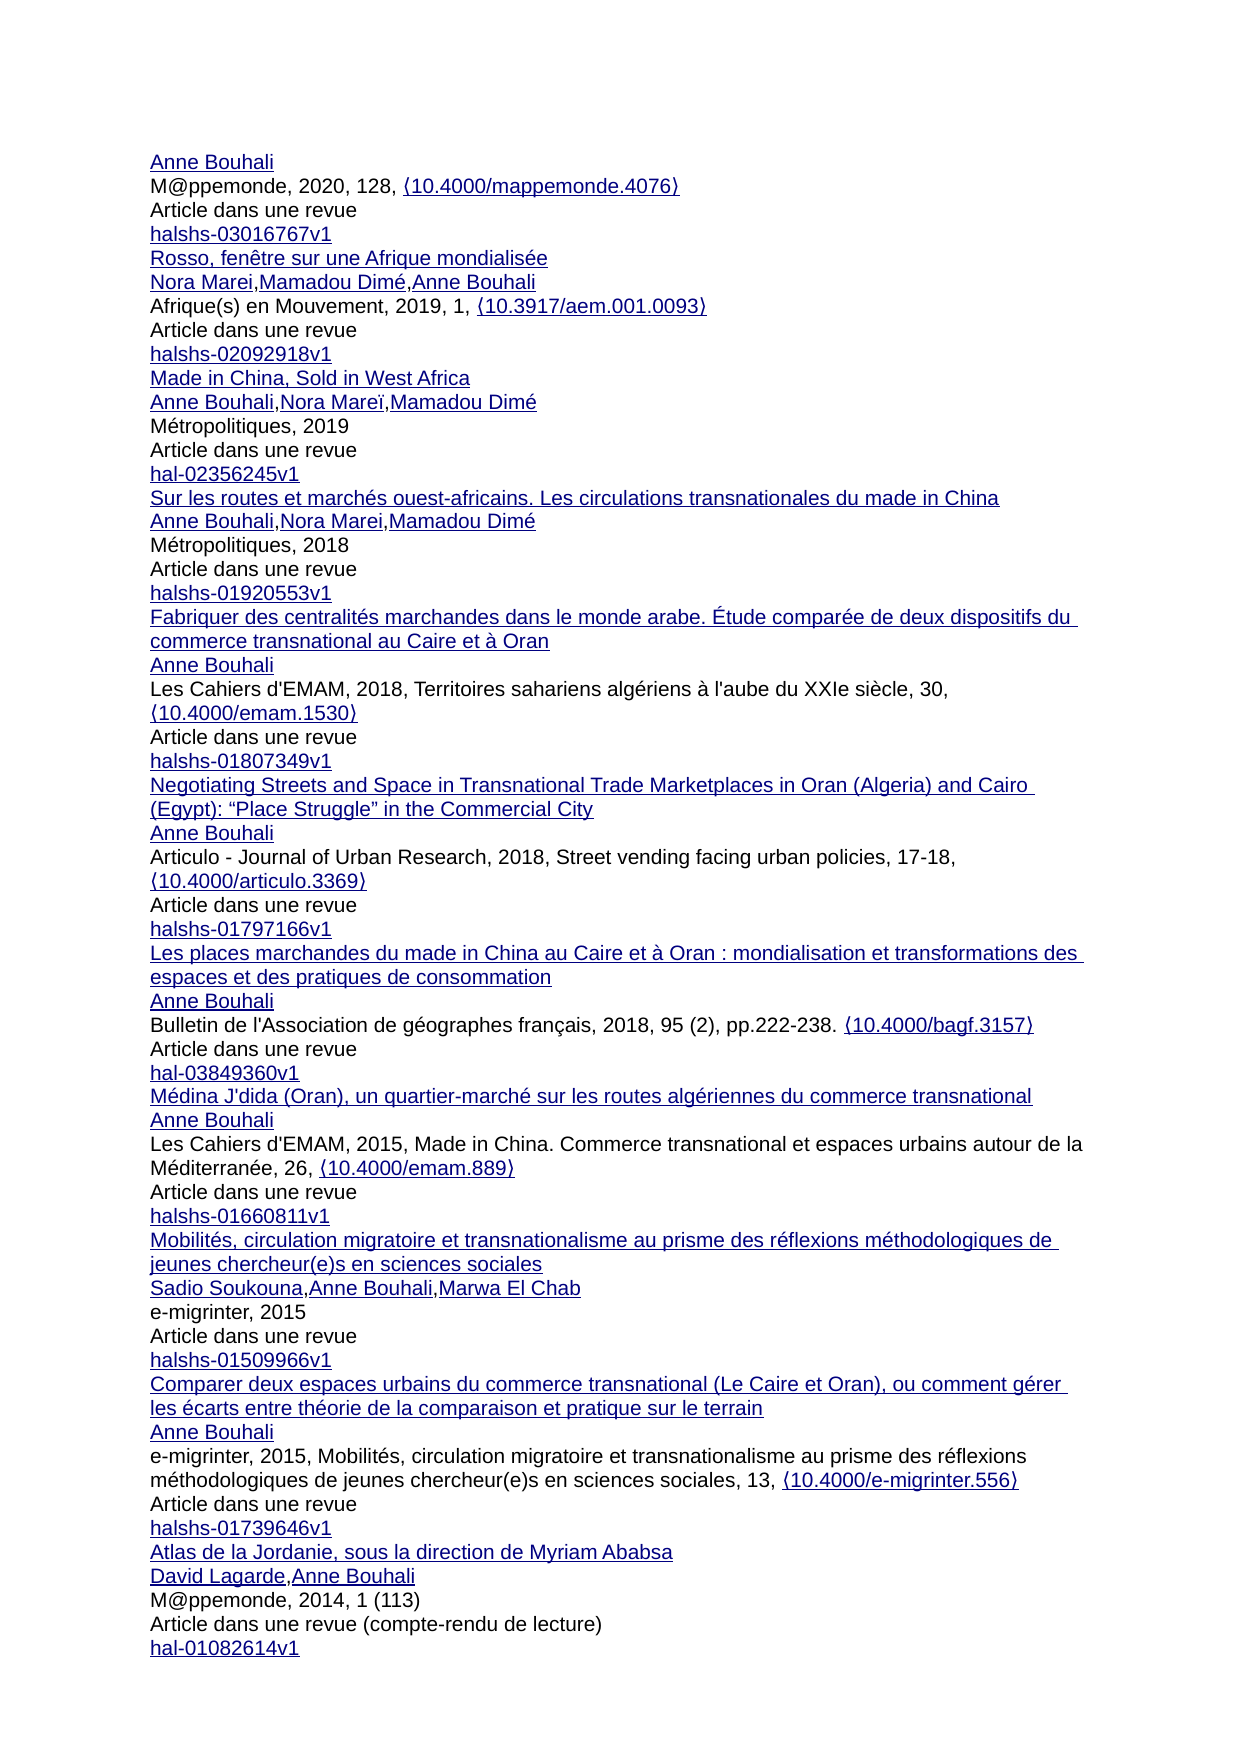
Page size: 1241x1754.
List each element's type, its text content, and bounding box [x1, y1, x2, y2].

table_cell Médina J'dida (Oran), un quartier-marché sur les routes algériennes du commerce transnational Anne Bouhali Les Cahiers d'EMAM, 2015, Made in China. Commerce transnational et espaces urbains autour de la Méditerranée, 26, ⟨10.4000/emam.889⟩ Article dans une revue halshs-01660811v1 [150, 1084, 1090, 1228]
table_cell Fabriquer des centralités marchandes dans le monde arabe. Étude comparée de deux dispositifs du commerce transnational au Caire et à Oran Anne Bouhali Les Cahiers d'EMAM, 2018, Territoires sahariens algériens à l'aube du XXIe siècle, 30, ⟨10.4000/emam.1530⟩ Article dans une revue halshs-01807349v1 [150, 605, 1090, 773]
table_cell Atlas de la Jordanie, sous la direction de Myriam Ababsa David Lagarde,Anne Bouhali M@ppemonde, 2014, 1 (113) Article dans une revue (compte-rendu de lecture) hal-01082614v1 [150, 1540, 1090, 1659]
table_cell Mobilités, circulation migratoire et transnationalisme au prisme des réflexions méthodologiques de jeunes chercheur(e)s en sciences sociales Sadio Soukouna,Anne Bouhali,Marwa El Chab e-migrinter, 2015 Article dans une revue halshs-01509966v1 [150, 1228, 1090, 1372]
table_cell Made in China, Sold in West Africa Anne Bouhali,Nora Mareï,Mamadou Dimé Métropolitiques, 2019 Article dans une revue hal-02356245v1 [150, 366, 1090, 485]
table_cell Rosso, fenêtre sur une Afrique mondialisée Nora Marei,Mamadou Dimé,Anne Bouhali Afrique(s) en Mouvement, 2019, 1, ⟨10.3917/aem.001.0093⟩ Article dans une revue halshs-02092918v1 [150, 246, 1090, 366]
table_cell Sur les routes et marchés ouest-africains. Les circulations transnationales du made in China Anne Bouhali,Nora Marei,Mamadou Dimé Métropolitiques, 2018 Article dans une revue halshs-01920553v1 [150, 485, 1090, 605]
table_cell Negotiating Streets and Space in Transnational Trade Marketplaces in Oran (Algeria) and Cairo (Egypt): “Place Struggle” in the Commercial City Anne Bouhali Articulo - Journal of Urban Research, 2018, Street vending facing urban policies, 17-18, ⟨10.4000/articulo.3369⟩ Article dans une revue halshs-01797166v1 [150, 773, 1090, 941]
table_cell Anne Bouhali M@ppemonde, 2020, 128, ⟨10.4000/mappemonde.4076⟩ Article dans une revue halshs-03016767v1 [150, 150, 1090, 246]
table_cell Les places marchandes du made in China au Caire et à Oran : mondialisation et transformations des espaces et des pratiques de consommation Anne Bouhali Bulletin de l'Association de géographes français, 2018, 95 (2), pp.222-238. ⟨10.4000/bagf.3157⟩ Article dans une revue hal-03849360v1 [150, 941, 1090, 1084]
table_cell Comparer deux espaces urbains du commerce transnational (Le Caire et Oran), ou comment gérer les écarts entre théorie de la comparaison et pratique sur le terrain Anne Bouhali e-migrinter, 2015, Mobilités, circulation migratoire et transnationalisme au prisme des réflexions méthodologiques de jeunes chercheur(e)s en sciences sociales, 13, ⟨10.4000/e-migrinter.556⟩ Article dans une revue halshs-01739646v1 [150, 1372, 1090, 1539]
